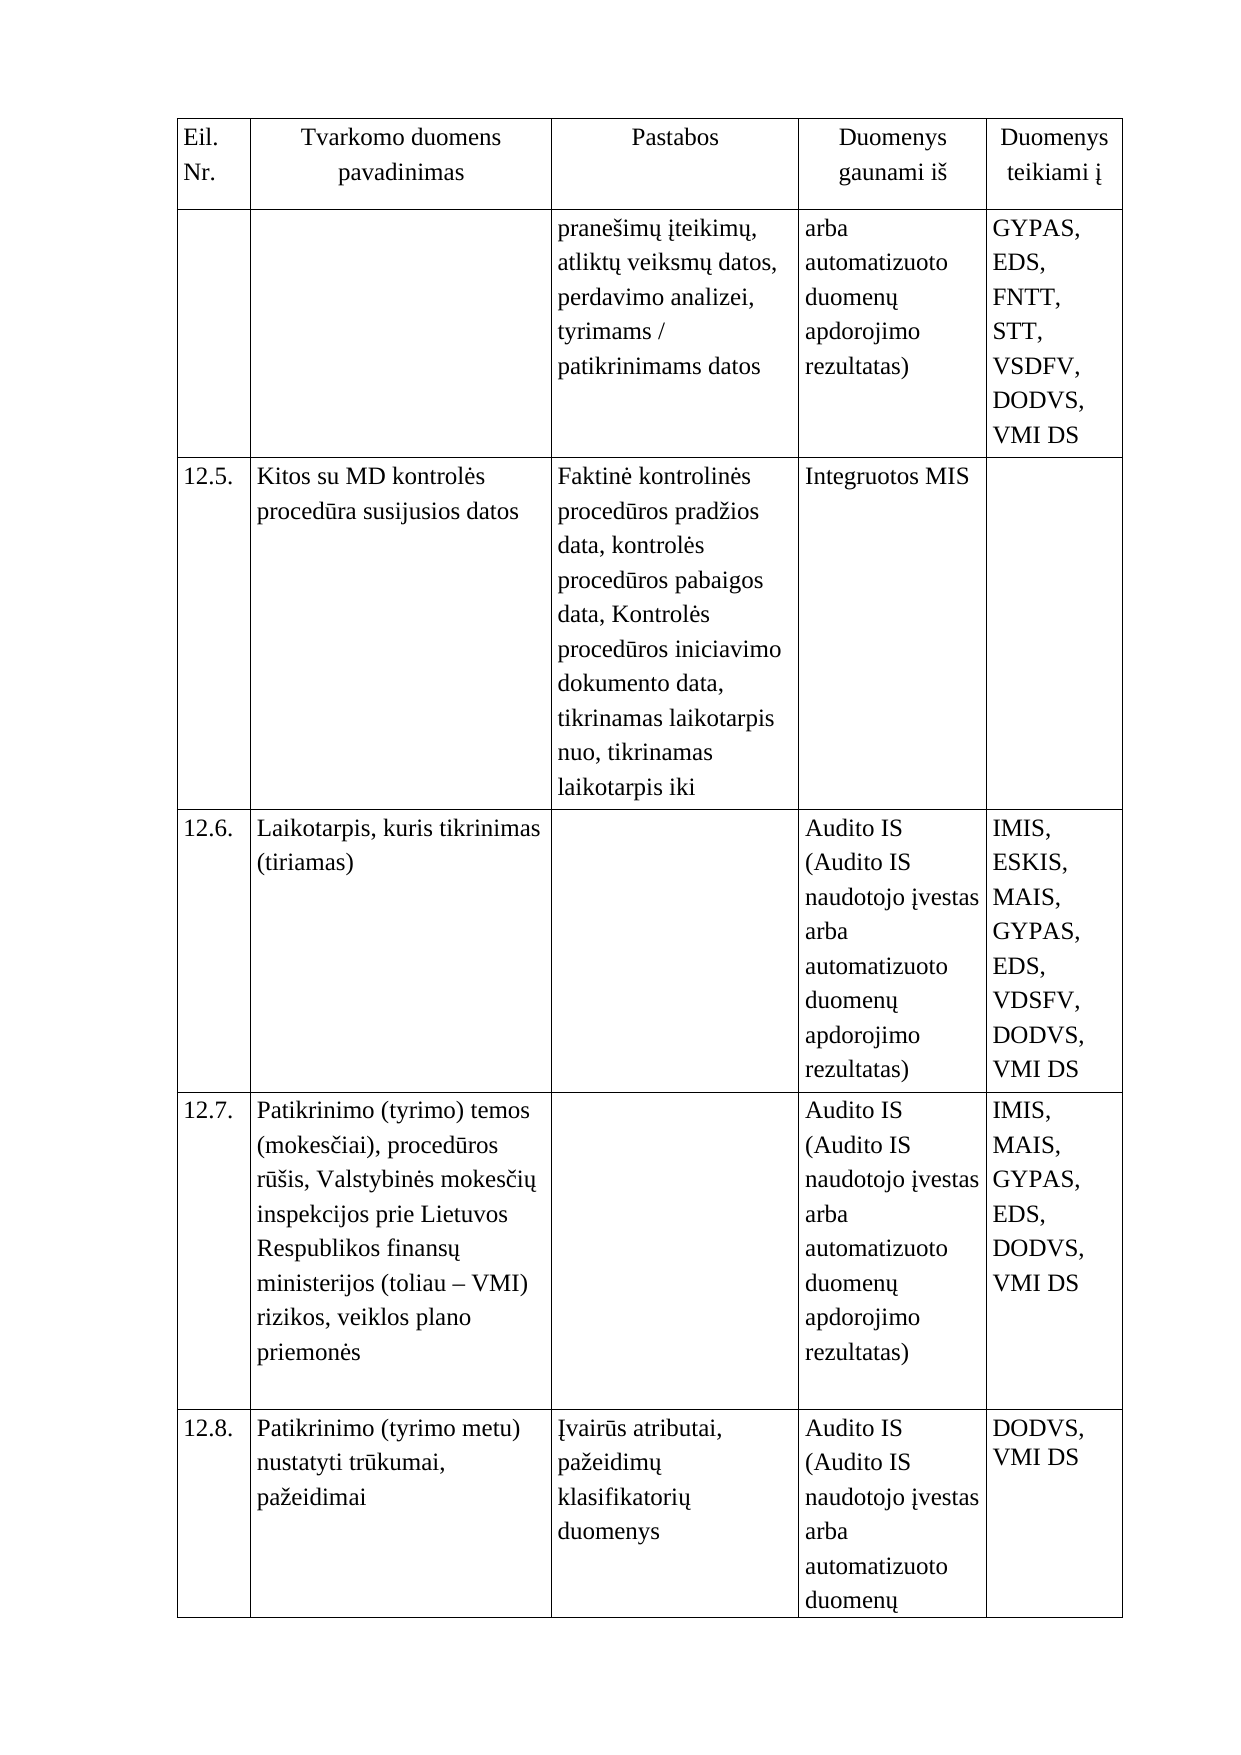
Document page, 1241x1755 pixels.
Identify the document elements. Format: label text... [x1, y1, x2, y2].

table_cell Patikrinimo (tyrimo) temos (mokesčiai), procedūros rūšis, Valstybinės mokesčių inspekcijos prie Lietuvos Respublikos finansų ministerijos (toliau – VMI) rizikos, veiklos plano priemonės [251, 1093, 551, 1409]
table_cell [251, 210, 551, 457]
table_cell Integruotos MIS [799, 458, 986, 809]
table_cell 12.7. [178, 1093, 250, 1409]
table_header Pastabos [552, 119, 798, 209]
table_cell IMIS, ESKIS, MAIS, GYPAS, EDS, VDSFV, DODVS, VMI DS [987, 810, 1122, 1092]
table_cell 12.6. [178, 810, 250, 1092]
table_header Duomenys gaunami iš [799, 119, 986, 209]
table_cell IMIS, MAIS, GYPAS, EDS, DODVS, VMI DS [987, 1093, 1122, 1409]
table_cell [987, 458, 1122, 809]
table_cell [552, 810, 798, 1092]
table_cell Įvairūs atributai, pažeidimų klasifikatorių duomenys [552, 1410, 798, 1617]
table_cell [178, 210, 250, 457]
table_header Duomenys teikiami į [987, 119, 1122, 209]
table_header Tvarkomo duomens pavadinimas [251, 119, 551, 209]
table_cell Faktinė kontrolinės procedūros pradžios data, kontrolės procedūros pabaigos data, Kontrolės procedūros iniciavimo dokumento data, tikrinamas laikotarpis nuo, tikrinamas laikotarpis iki [552, 458, 798, 809]
table_cell Audito IS (Audito IS naudotojo įvestas arba automatizuoto duomenų apdorojimo rezultatas) [799, 1093, 986, 1409]
table_cell 12.5. [178, 458, 250, 809]
table_cell GYPAS, EDS, FNTT, STT, VSDFV, DODVS, VMI DS [987, 210, 1122, 457]
table_header Eil. Nr. [178, 119, 250, 209]
table_cell Audito IS (Audito IS naudotojo įvestas arba automatizuoto duomenų [799, 1410, 986, 1617]
table_cell pranešimų įteikimų, atliktų veiksmų datos, perdavimo analizei, tyrimams / patikrinimams datos [552, 210, 798, 457]
table_cell arba automatizuoto duomenų apdorojimo rezultatas) [799, 210, 986, 457]
table_cell [552, 1093, 798, 1409]
table_cell Laikotarpis, kuris tikrinimas (tiriamas) [251, 810, 551, 1092]
table_cell Kitos su MD kontrolės procedūra susijusios datos [251, 458, 551, 809]
table_cell Patikrinimo (tyrimo metu) nustatyti trūkumai, pažeidimai [251, 1410, 551, 1617]
table_cell 12.8. [178, 1410, 250, 1617]
table_cell DODVS, VMI DS [987, 1410, 1122, 1617]
table_cell Audito IS (Audito IS naudotojo įvestas arba automatizuoto duomenų apdorojimo rezultatas) [799, 810, 986, 1092]
